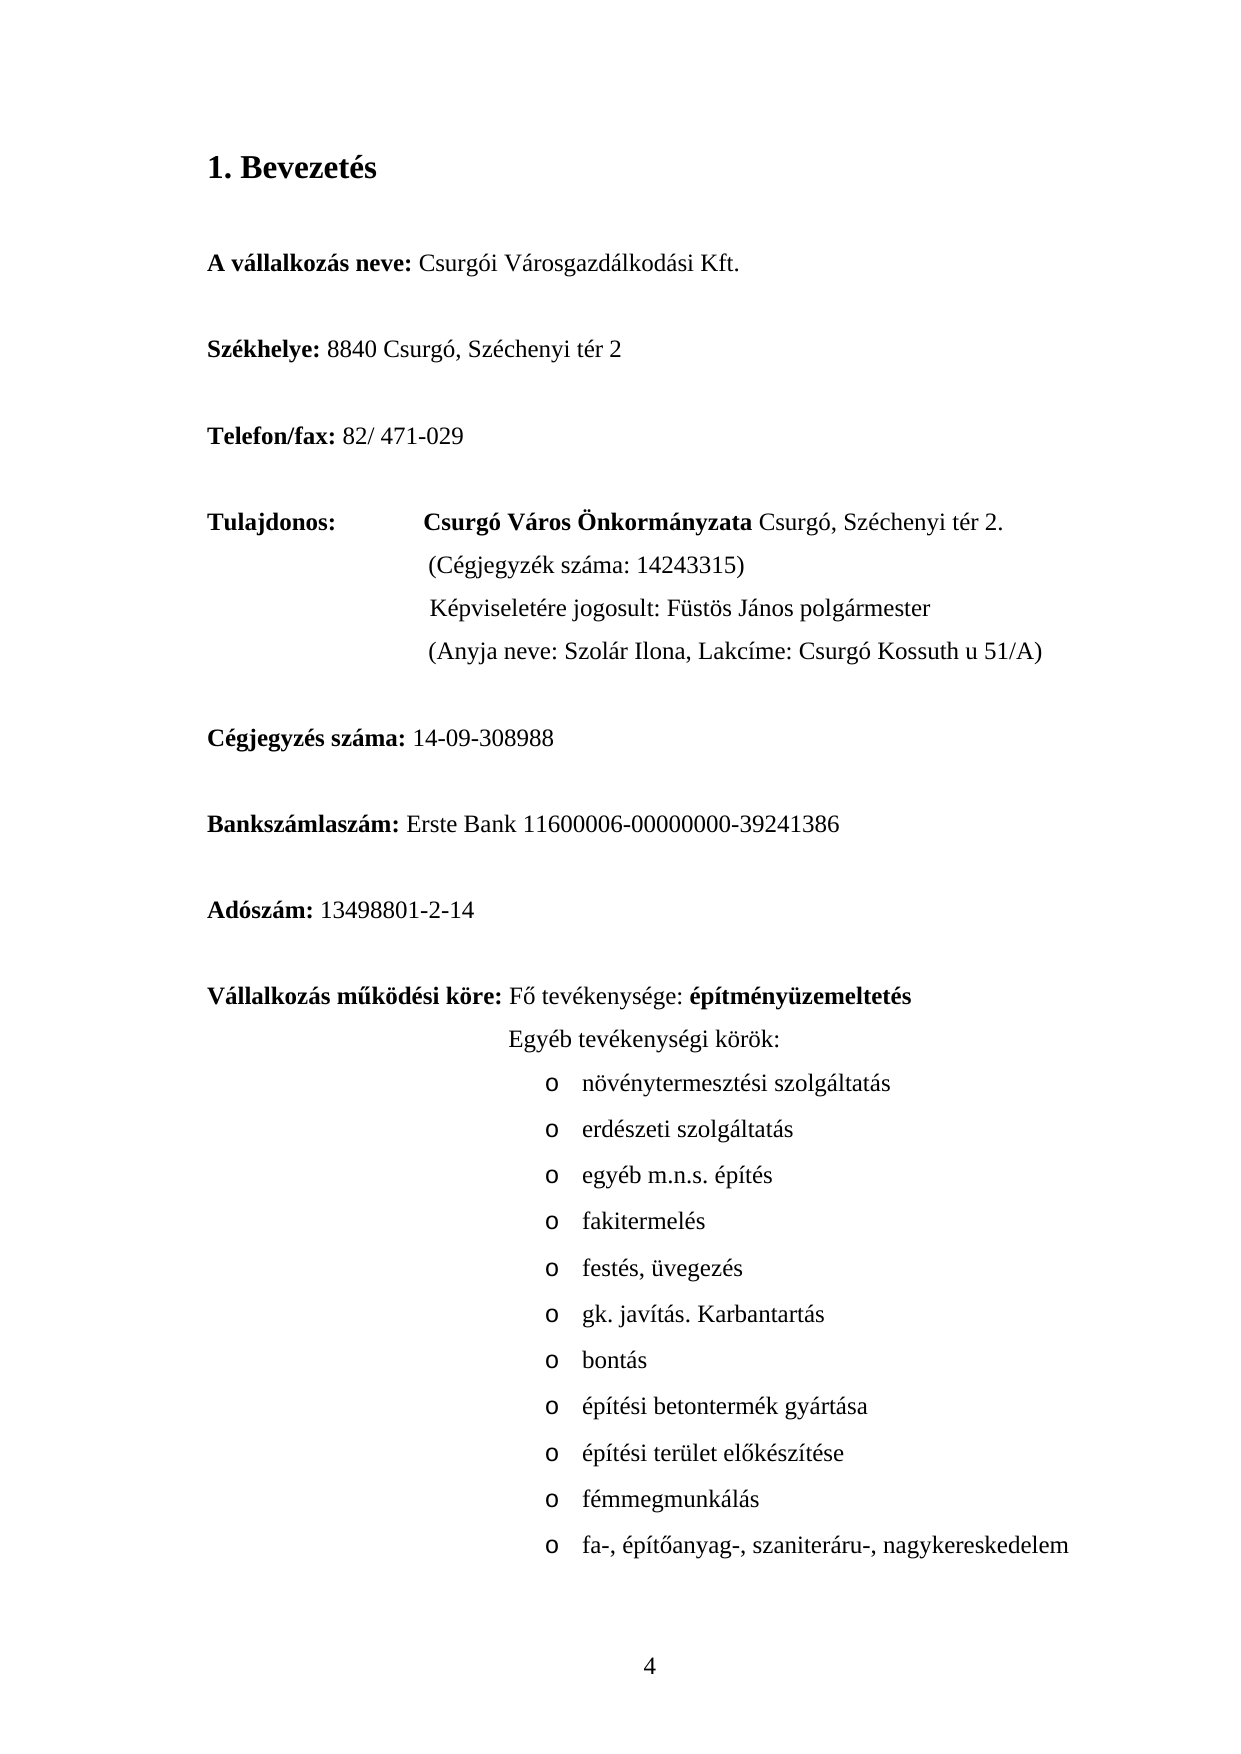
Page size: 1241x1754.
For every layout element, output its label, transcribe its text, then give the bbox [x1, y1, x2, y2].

text Székhelye: 8840 Csurgó, Széchenyi tér 2 [207, 334, 1092, 363]
text Tulajdonos: Csurgó Város Önkormányzata Csurgó, Széchenyi tér 2. [207, 507, 1092, 536]
list növénytermesztési szolgáltatás [544, 1068, 1092, 1098]
list gk. javítás. Karbantartás [544, 1299, 1092, 1330]
text Adószám: 13498801-2-14 [207, 895, 1092, 924]
text Bankszámlaszám: Erste Bank 11600006-00000000-39241386 [207, 809, 1092, 838]
text Egyéb tevékenységi körök: [207, 1024, 1092, 1053]
list építési betontermék gyártása [544, 1391, 1092, 1422]
text (Cégjegyzék száma: 14243315) [354, 550, 1092, 579]
list fémmegmunkálás [544, 1484, 1092, 1515]
list fakitermelés [544, 1206, 1092, 1237]
list festés, üvegezés [544, 1253, 1092, 1283]
text Vállalkozás működési köre: Fő tevékenysége: építményüzemeltetés [207, 981, 1092, 1010]
list fa-, építőanyag-, szaniteráru-, nagykereskedelem [544, 1530, 1092, 1561]
subtitle 1. Bevezetés [207, 148, 1092, 186]
list építési terület előkészítése [544, 1438, 1092, 1468]
text A vállalkozás neve: Csurgói Városgazdálkodási Kft. [207, 248, 1092, 277]
list bontás [544, 1345, 1092, 1376]
list erdészeti szolgáltatás [544, 1114, 1092, 1145]
text Telefon/fax: 82/ 471-029 [207, 421, 1092, 449]
text Képviseletére jogosult: Füstös János polgármester [207, 593, 1092, 622]
text Cégjegyzés száma: 14-09-308988 [207, 723, 1092, 751]
list egyéb m.n.s. építés [544, 1160, 1092, 1191]
text (Anyja neve: Szolár Ilona, Lakcíme: Csurgó Kossuth u 51/A) [354, 636, 1092, 665]
